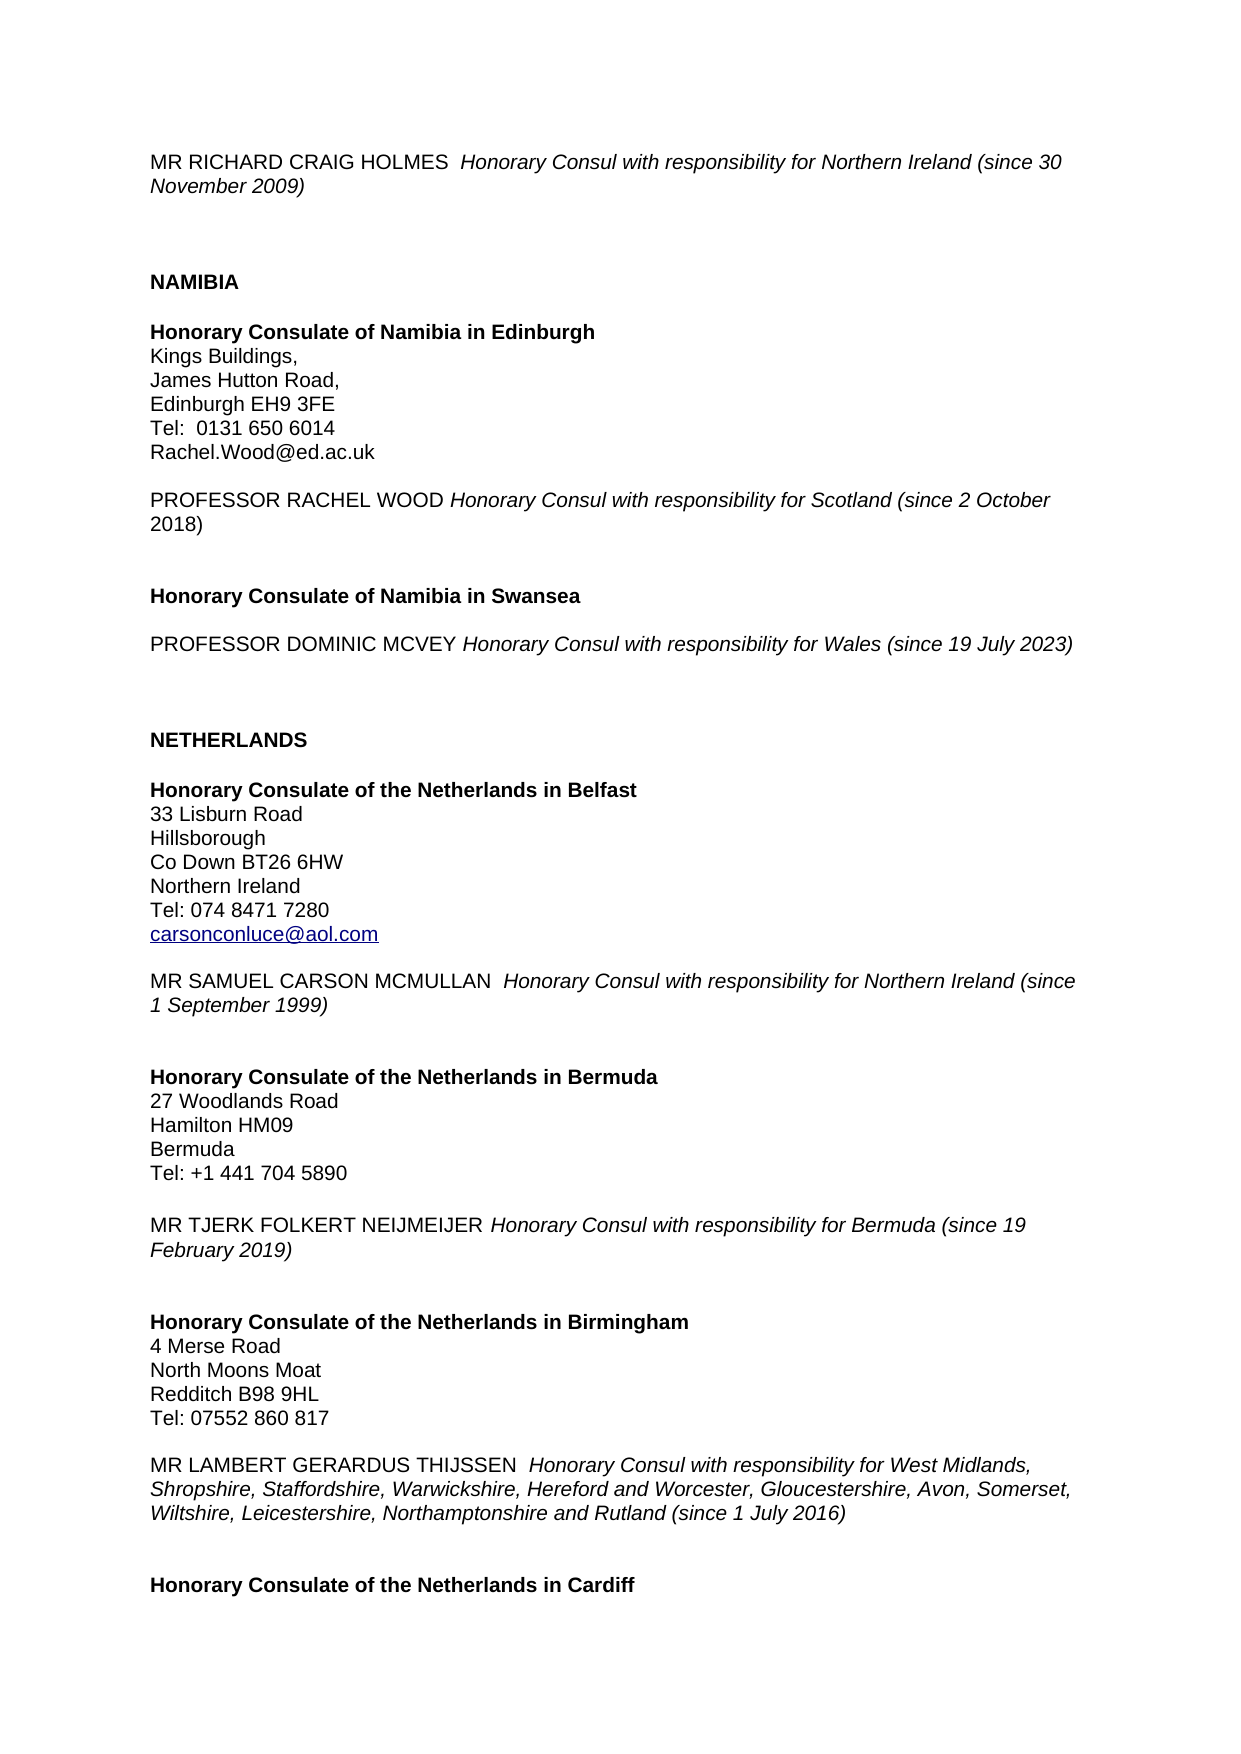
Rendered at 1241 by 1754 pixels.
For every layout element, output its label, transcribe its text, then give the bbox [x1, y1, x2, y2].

text MR RICHARD CRAIG HOLMES Honorary Consul with responsibility for Northern Ireland (since 30 November 2009) [150, 150, 1090, 198]
text Tel: 0131 650 6014 [150, 416, 1090, 440]
text PROFESSOR DOMINIC MCVEY Honorary Consul with responsibility for Wales (since 19 July 2023) [150, 632, 1090, 656]
text Bermuda [150, 1137, 1090, 1161]
text Northern Ireland [150, 873, 1090, 897]
text Redditch B98 9HL [150, 1381, 1090, 1405]
text North Moons Moat [150, 1357, 1090, 1381]
text carsonconluce@aol.com [150, 921, 1090, 945]
text NAMIBIA [150, 270, 1090, 294]
text Tel: 07552 860 817 [150, 1405, 1090, 1429]
text James Hutton Road, [150, 368, 1090, 392]
text Honorary Consulate of the Netherlands in Belfast [150, 778, 1090, 802]
text Tel: 074 8471 7280 [150, 897, 1090, 921]
text Kings Buildings, [150, 344, 1090, 368]
text Tel: +1 441 704 5890 [150, 1161, 1090, 1185]
text PROFESSOR RACHEL WOOD Honorary Consul with responsibility for Scotland (since 2 October [150, 488, 1090, 512]
text Edinburgh EH9 3FE [150, 392, 1090, 416]
text 2018) [150, 512, 1090, 536]
text Honorary Consulate of Namibia in Swansea [150, 584, 1090, 608]
text Hillsborough [150, 826, 1090, 849]
text NETHERLANDS [150, 727, 1090, 751]
text MR LAMBERT GERARDUS THIJSSEN Honorary Consul with responsibility for West Midlands, Shropshire, Staffordshire, Warwickshire, Hereford and Worcester, Gloucestershire, Avon, Somerset, Wiltshire, Leicestershire, Northamptonshire and Rutland (since 1 July 2016) [150, 1453, 1090, 1525]
text 27 Woodlands Road [150, 1089, 1090, 1113]
text Honorary Consulate of the Netherlands in Bermuda [150, 1065, 1090, 1089]
text 4 Merse Road [150, 1333, 1090, 1357]
text Rachel.Wood@ed.ac.uk [150, 440, 1090, 464]
text Honorary Consulate of the Netherlands in Birmingham [150, 1309, 1090, 1333]
text MR TJERK FOLKERT NEIJMEIJER Honorary Consul with responsibility for Bermuda (since 19 February 2019) [150, 1209, 1090, 1262]
text MR SAMUEL CARSON MCMULLAN Honorary Consul with responsibility for Northern Ireland (since 1 September 1999) [150, 969, 1090, 1017]
text 33 Lisburn Road [150, 802, 1090, 826]
text Co Down BT26 6HW [150, 849, 1090, 873]
text Honorary Consulate of the Netherlands in Cardiff [150, 1573, 1090, 1597]
text Honorary Consulate of Namibia in Edinburgh [150, 320, 1090, 344]
text Hamilton HM09 [150, 1113, 1090, 1137]
